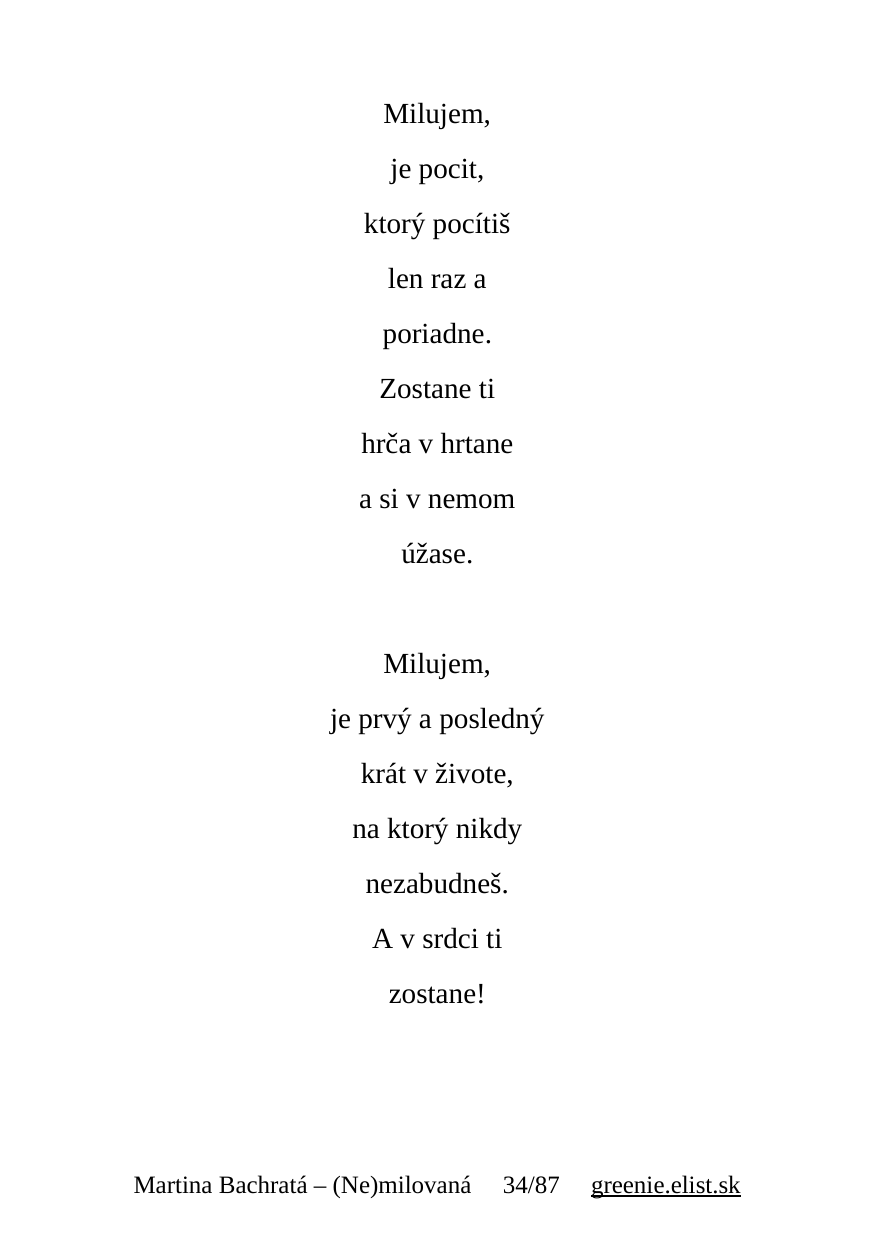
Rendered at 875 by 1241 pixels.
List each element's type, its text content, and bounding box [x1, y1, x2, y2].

text nezabudneš. [41, 866, 833, 900]
text úžase. [41, 536, 833, 570]
text zostane! [41, 976, 833, 1010]
text Zostane ti [41, 371, 833, 405]
text je prvý a posledný [41, 701, 833, 735]
text Milujem, [41, 646, 833, 680]
text A v srdci ti [41, 921, 833, 955]
text poriadne. [41, 316, 833, 350]
text hrča v hrtane [41, 426, 833, 460]
text Milujem, [41, 96, 833, 130]
text na ktorý nikdy [41, 811, 833, 845]
text je pocit, [41, 151, 833, 185]
text a si v nemom [41, 481, 833, 515]
text krát v živote, [41, 756, 833, 790]
text len raz a [41, 261, 833, 295]
text ktorý pocítiš [41, 206, 833, 240]
